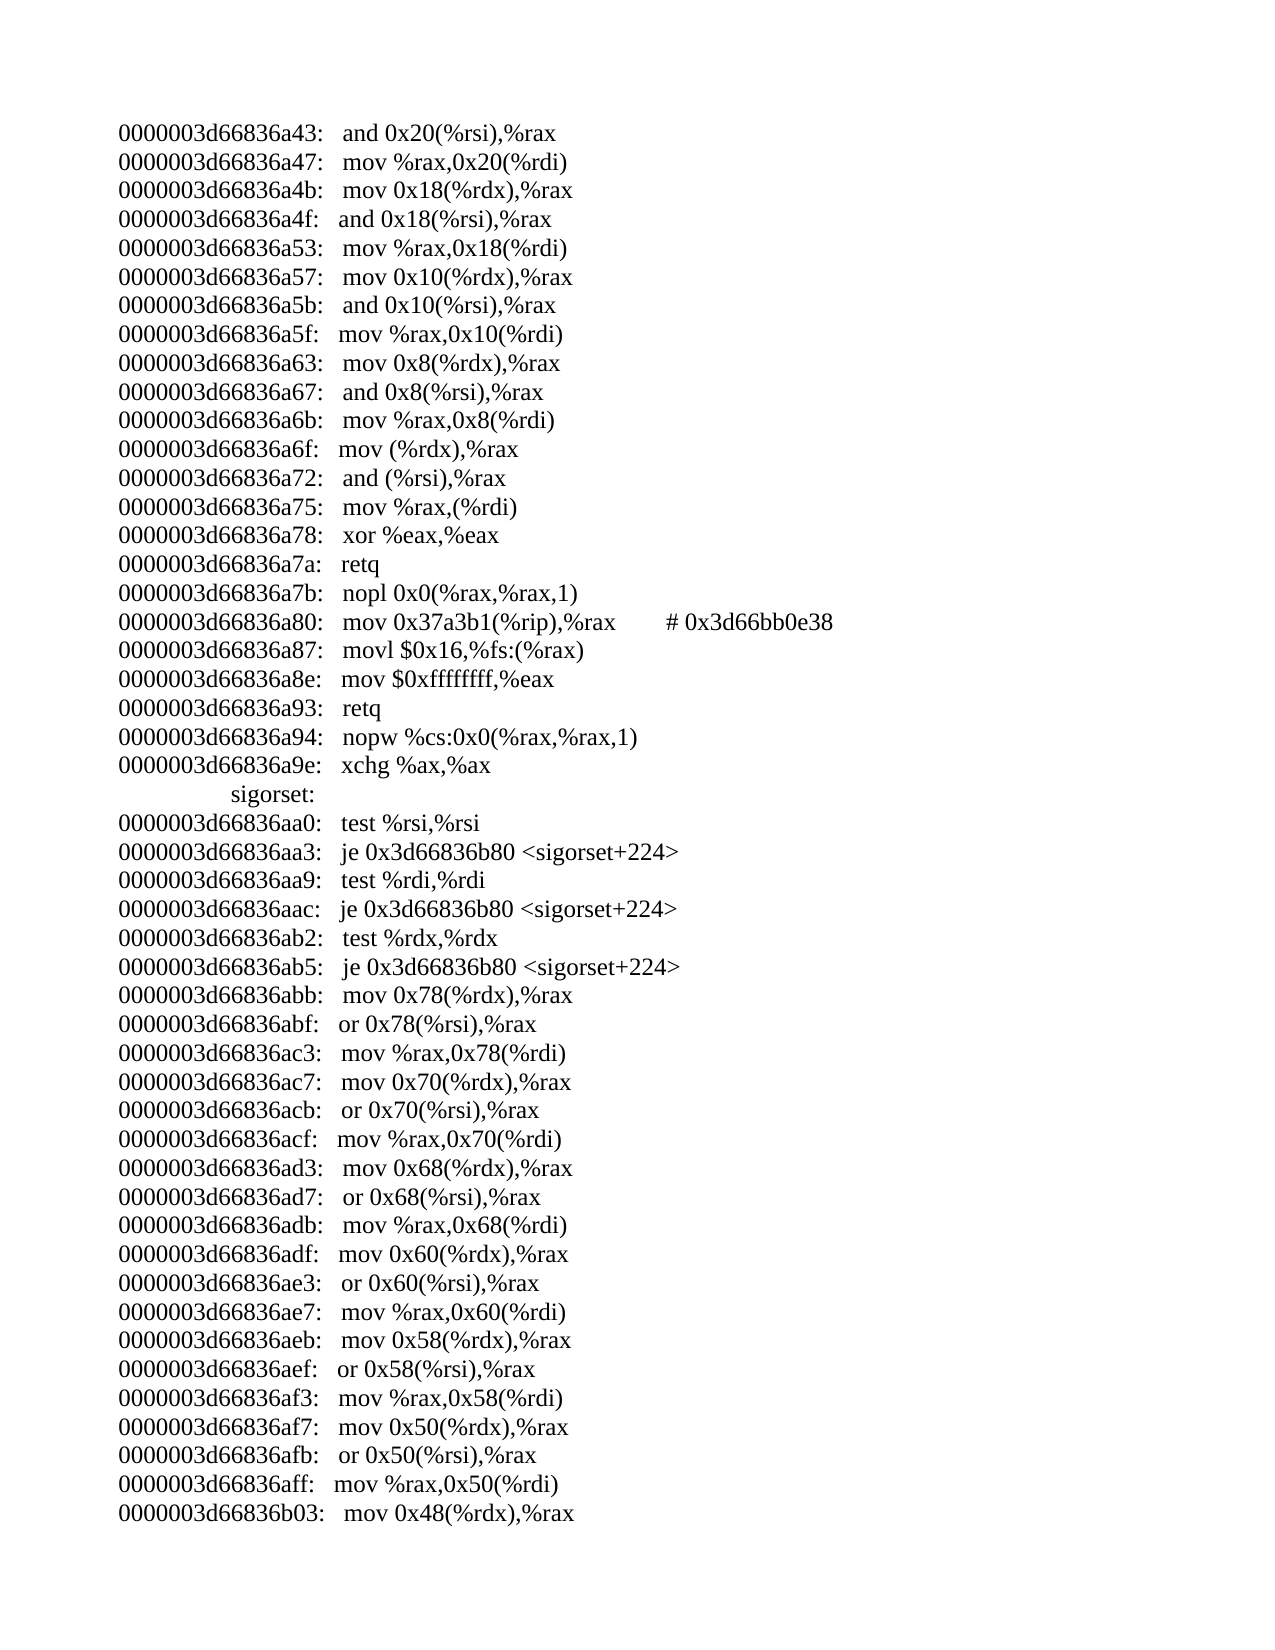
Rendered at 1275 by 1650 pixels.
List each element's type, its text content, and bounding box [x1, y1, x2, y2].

text 0000003d66836aa9: test %rdi,%rdi [118, 866, 1157, 894]
text 0000003d66836a7a: retq [118, 549, 1157, 578]
text 0000003d66836aeb: mov 0x58(%rdx),%rax [118, 1326, 1157, 1354]
text 0000003d66836af3: mov %rax,0x58(%rdi) [118, 1383, 1157, 1412]
text 0000003d66836aff: mov %rax,0x50(%rdi) [118, 1469, 1157, 1498]
text 0000003d66836a6f: mov (%rdx),%rax [118, 434, 1157, 463]
text 0000003d66836a80: mov 0x37a3b1(%rip),%rax # 0x3d66bb0e38 [118, 607, 1157, 636]
text 0000003d66836a8e: mov $0xffffffff,%eax [118, 664, 1157, 693]
text 0000003d66836ae7: mov %rax,0x60(%rdi) [118, 1297, 1157, 1326]
text 0000003d66836ad7: or 0x68(%rsi),%rax [118, 1182, 1157, 1211]
text 0000003d66836a75: mov %rax,(%rdi) [118, 492, 1157, 521]
text sigorset: [118, 779, 1157, 808]
text 0000003d66836abf: or 0x78(%rsi),%rax [118, 1009, 1157, 1038]
text 0000003d66836af7: mov 0x50(%rdx),%rax [118, 1412, 1157, 1441]
text 0000003d66836acb: or 0x70(%rsi),%rax [118, 1096, 1157, 1124]
text 0000003d66836a9e: xchg %ax,%ax [118, 751, 1157, 779]
text 0000003d66836ab5: je 0x3d66836b80 <sigorset+224> [118, 952, 1157, 981]
text 0000003d66836a53: mov %rax,0x18(%rdi) [118, 233, 1157, 262]
text 0000003d66836a7b: nopl 0x0(%rax,%rax,1) [118, 578, 1157, 607]
text 0000003d66836a4b: mov 0x18(%rdx),%rax [118, 176, 1157, 204]
text 0000003d66836adb: mov %rax,0x68(%rdi) [118, 1211, 1157, 1239]
text 0000003d66836adf: mov 0x60(%rdx),%rax [118, 1239, 1157, 1268]
text 0000003d66836abb: mov 0x78(%rdx),%rax [118, 981, 1157, 1009]
text 0000003d66836a4f: and 0x18(%rsi),%rax [118, 204, 1157, 233]
text 0000003d66836a72: and (%rsi),%rax [118, 463, 1157, 492]
text 0000003d66836b03: mov 0x48(%rdx),%rax [118, 1498, 1157, 1527]
text 0000003d66836ad3: mov 0x68(%rdx),%rax [118, 1153, 1157, 1182]
text 0000003d66836a6b: mov %rax,0x8(%rdi) [118, 406, 1157, 434]
text 0000003d66836aa3: je 0x3d66836b80 <sigorset+224> [118, 837, 1157, 866]
text 0000003d66836a67: and 0x8(%rsi),%rax [118, 377, 1157, 406]
text 0000003d66836a78: xor %eax,%eax [118, 521, 1157, 549]
text 0000003d66836afb: or 0x50(%rsi),%rax [118, 1441, 1157, 1469]
text 0000003d66836a87: movl $0x16,%fs:(%rax) [118, 636, 1157, 664]
text 0000003d66836aa0: test %rsi,%rsi [118, 808, 1157, 837]
text 0000003d66836ac7: mov 0x70(%rdx),%rax [118, 1067, 1157, 1096]
text 0000003d66836a63: mov 0x8(%rdx),%rax [118, 348, 1157, 377]
text 0000003d66836aef: or 0x58(%rsi),%rax [118, 1354, 1157, 1383]
text 0000003d66836ae3: or 0x60(%rsi),%rax [118, 1268, 1157, 1297]
text 0000003d66836aac: je 0x3d66836b80 <sigorset+224> [118, 894, 1157, 923]
text 0000003d66836a94: nopw %cs:0x0(%rax,%rax,1) [118, 722, 1157, 751]
text 0000003d66836ac3: mov %rax,0x78(%rdi) [118, 1038, 1157, 1067]
text 0000003d66836a43: and 0x20(%rsi),%rax [118, 118, 1157, 147]
text 0000003d66836acf: mov %rax,0x70(%rdi) [118, 1124, 1157, 1153]
text 0000003d66836a5f: mov %rax,0x10(%rdi) [118, 319, 1157, 348]
text 0000003d66836a47: mov %rax,0x20(%rdi) [118, 147, 1157, 176]
text 0000003d66836a93: retq [118, 693, 1157, 722]
text 0000003d66836a57: mov 0x10(%rdx),%rax [118, 262, 1157, 291]
text 0000003d66836ab2: test %rdx,%rdx [118, 923, 1157, 952]
text 0000003d66836a5b: and 0x10(%rsi),%rax [118, 291, 1157, 319]
